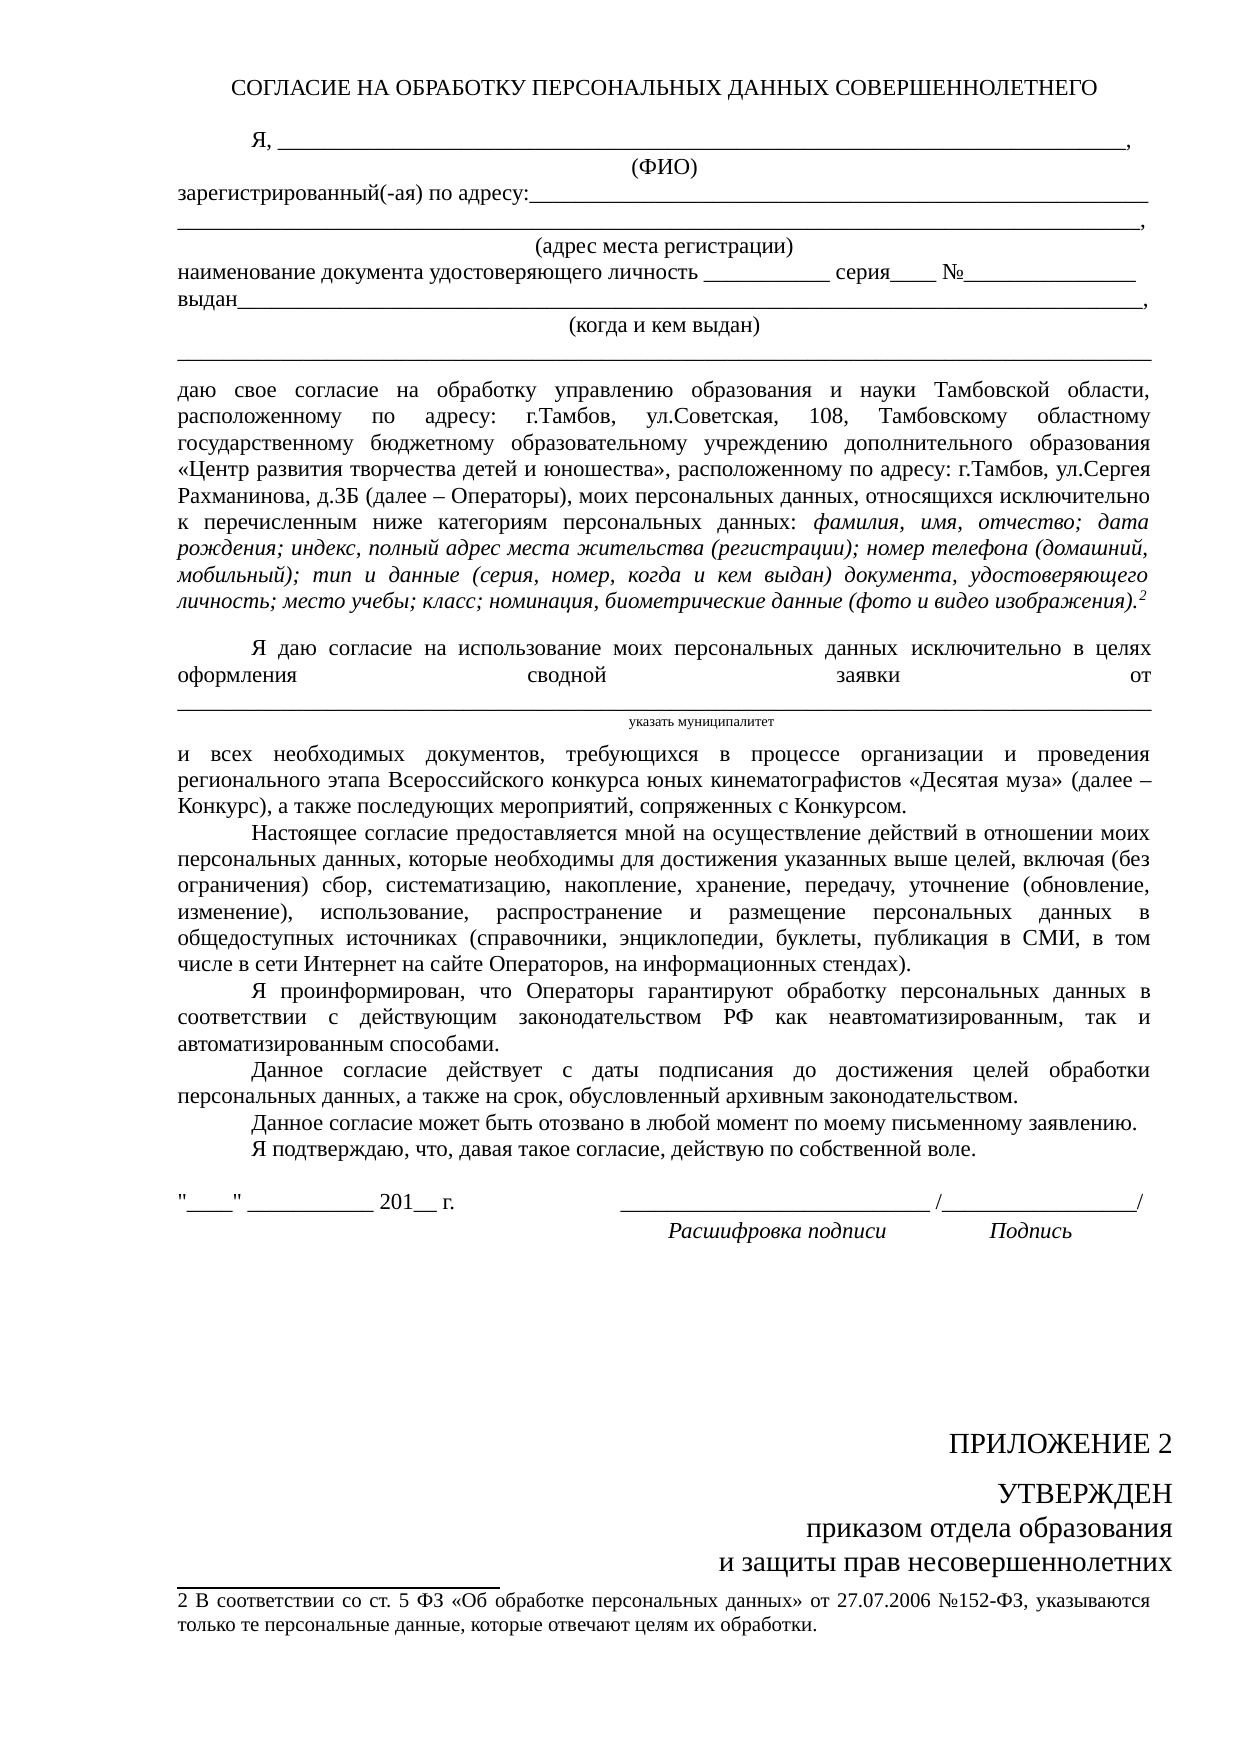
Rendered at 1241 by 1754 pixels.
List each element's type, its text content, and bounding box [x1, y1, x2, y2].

text выдан_______________________________________________________________________________, [177, 285, 1152, 311]
text (ФИО) [177, 153, 1152, 179]
text "____" ___________ 201__ г. ___________________________ /_________________/ [177, 1188, 1152, 1214]
text указать муниципалитет [177, 713, 1152, 740]
text Настоящее согласие предоставляется мной на осуществление действий в отношении моих персональных данных, которые необходимы для достижения указанных выше целей, включая (без ограничения) сбор, систематизацию, накопление, хранение, передачу, уточнение (обновление, изменение), использование, распространение и размещение персональных данных в общедоступных источниках (справочники, энциклопедии, буклеты, публикация в СМИ, в том числе в сети Интернет на сайте Операторов, на информационных стендах). [177, 819, 1152, 977]
text В соответствии со ст. 5 ФЗ «Об обработке персональных данных» от 27.07.2006 №152-ФЗ, указываются только те персональные данные, которые отвечают целям их обработки. [177, 1588, 1152, 1636]
text Я проинформирован, что Операторы гарантируют обработку персональных данных в соответствии с действующим законодательством РФ как неавтоматизированным, так и автоматизированным способами. [177, 977, 1152, 1056]
text СОГЛАСИЕ НА ОБРАБОТКУ ПЕРСОНАЛЬНЫХ ДАННЫХ СОВЕРШЕННОЛЕТНЕГО [177, 74, 1152, 100]
table_header [177, 1426, 584, 1587]
text ____________________________________________________________________________________, [177, 206, 1152, 232]
text Данное согласие может быть отозвано в любой момент по моему письменному заявлению. [177, 1109, 1152, 1135]
table_header ПРИЛОЖЕНИЕ 2 УТВЕРЖДЕН приказом отдела образования и защиты прав несовершеннолетних [584, 1426, 1184, 1587]
text наименование документа удостоверяющего личность ___________ серия____ №_______________ [177, 258, 1152, 285]
text даю свое согласие на обработку управлению образования и науки Тамбовской области, расположенному по адресу: г.Тамбов, ул.Советская, 108, Тамбовскому областному государственному бюджетному образовательному учреждению дополнительного образования «Центр развития творчества детей и юношества», расположенному по адресу: г.Тамбов, ул.Сергея Рахманинова, д.3Б (далее – Операторы), моих персональных данных, относящихся исключительно к перечисленным ниже категориям персональных данных: фамилия, имя, отчество; дата рождения; индекс, полный адрес места жительства (регистрации); номер телефона (домашний, мобильный); тип и данные (серия, номер, когда и кем выдан) документа, удостоверяющего личность; место учебы; класс; номинация, биометрические данные (фото и видео изображения). [177, 376, 1152, 613]
text Я даю согласие на использование моих персональных данных исключительно в целях оформления сводной заявки от _____________________________________________________________________________________ [177, 634, 1152, 710]
text Я подтверждаю, что, давая такое согласие, действую по собственной воле. [177, 1135, 1152, 1161]
text _____________________________________________________________________________________ [177, 337, 1152, 360]
text (когда и кем выдан) [177, 311, 1152, 337]
text Данное согласие действует с даты подписания до достижения целей обработки персональных данных, а также на срок, обусловленный архивным законодательством. [177, 1056, 1152, 1109]
text Я, __________________________________________________________________________, [177, 127, 1152, 153]
text (адрес места регистрации) [177, 232, 1152, 258]
text зарегистрированный(-ая) по адресу:______________________________________________________ [177, 179, 1152, 206]
text и всех необходимых документов, требующихся в процессе организации и проведения регионального этапа Всероссийского конкурса юных кинематографистов «Десятая муза» (далее – Конкурс), а также последующих мероприятий, сопряженных с Конкурсом. [177, 740, 1152, 819]
text Расшифровка подписи Подпись [251, 1217, 1152, 1243]
